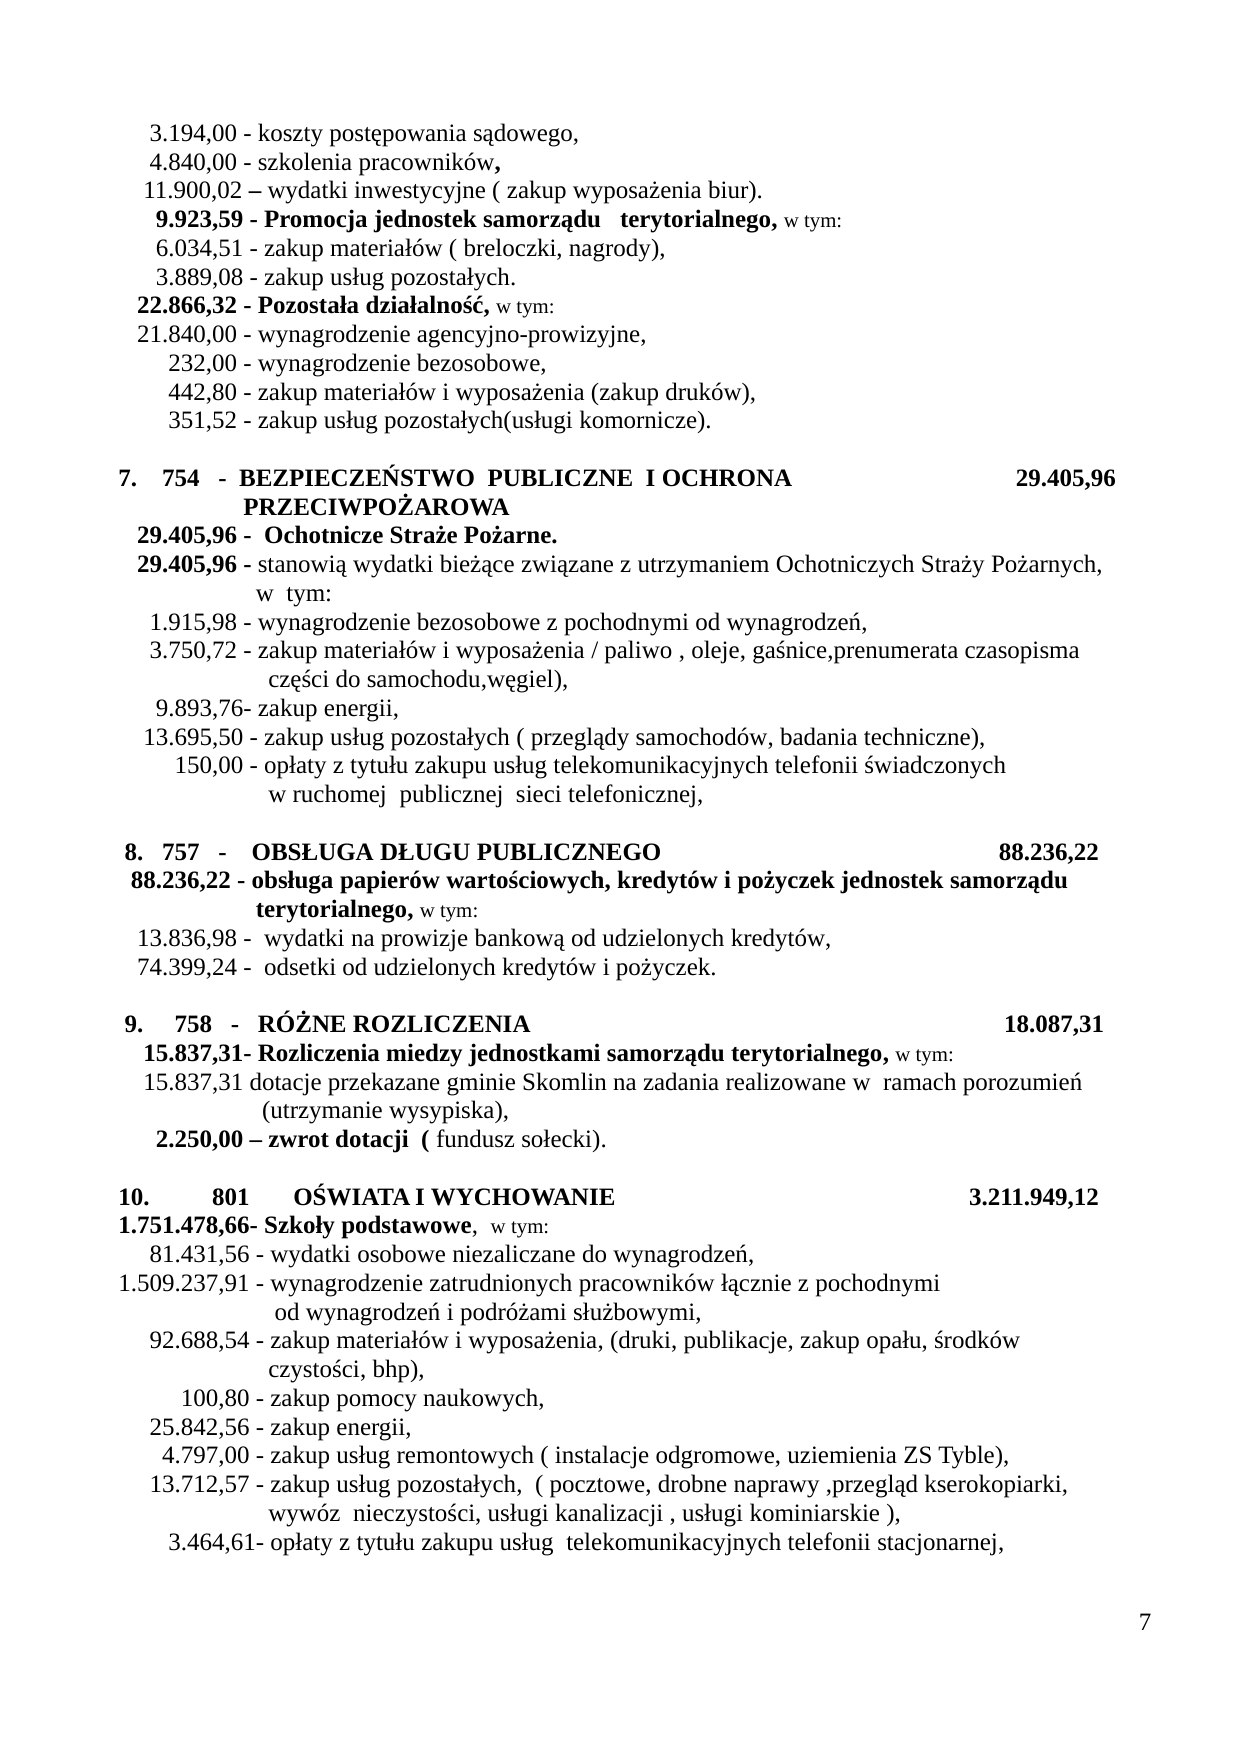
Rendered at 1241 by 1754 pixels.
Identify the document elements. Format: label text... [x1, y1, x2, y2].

text 8. 757 - OBSŁUGA DŁUGU PUBLICZNEGO 88.236,22 [118, 837, 1151, 866]
text 22.866,32 - Pozostała działalność, w tym: [118, 291, 1151, 319]
text 13.712,57 - zakup usług pozostałych, ( pocztowe, drobne naprawy ,przegląd kserokopiarki, [118, 1469, 1151, 1498]
text 9. 758 - RÓŻNE ROZLICZENIA 18.087,31 [118, 1009, 1151, 1038]
text od wynagrodzeń i podróżami służbowymi, [118, 1297, 1151, 1326]
text czystości, bhp), [118, 1354, 1151, 1383]
text 1.751.478,66- Szkoły podstawowe, w tym: [118, 1211, 1151, 1239]
text 1.509.237,91 - wynagrodzenie zatrudnionych pracowników łącznie z pochodnymi [118, 1268, 1151, 1297]
text 10. 801 OŚWIATA I WYCHOWANIE 3.211.949,12 [118, 1182, 1151, 1211]
text 81.431,56 - wydatki osobowe niezaliczane do wynagrodzeń, [118, 1239, 1151, 1268]
text 88.236,22 - obsługa papierów wartościowych, kredytów i pożyczek jednostek samorządu [118, 866, 1151, 894]
text 1.915,98 - wynagrodzenie bezosobowe z pochodnymi od wynagrodzeń, [118, 607, 1151, 636]
text 351,52 - zakup usług pozostałych(usługi komornicze). [118, 406, 1151, 434]
text wywóz nieczystości, usługi kanalizacji , usługi kominiarskie ), [118, 1498, 1151, 1527]
text 11.900,02 – wydatki inwestycyjne ( zakup wyposażenia biur). [118, 176, 1151, 204]
text 92.688,54 - zakup materiałów i wyposażenia, (druki, publikacje, zakup opału, środków [118, 1326, 1151, 1354]
text 25.842,56 - zakup energii, [118, 1412, 1151, 1441]
text 13.695,50 - zakup usług pozostałych ( przeglądy samochodów, badania techniczne), [118, 722, 1151, 751]
text 3.750,72 - zakup materiałów i wyposażenia / paliwo , oleje, gaśnice,prenumerata czasopisma [118, 636, 1151, 664]
text 4.797,00 - zakup usług remontowych ( instalacje odgromowe, uziemienia ZS Tyble), [118, 1441, 1151, 1469]
text 15.837,31 dotacje przekazane gminie Skomlin na zadania realizowane w ramach porozumień [124, 1067, 1151, 1096]
text 442,80 - zakup materiałów i wyposażenia (zakup druków), [118, 377, 1151, 406]
text (utrzymanie wysypiska), [124, 1096, 1151, 1124]
text terytorialnego, w tym: [118, 894, 1151, 923]
text w ruchomej publicznej sieci telefonicznej, [118, 779, 1151, 808]
text 15.837,31- Rozliczenia miedzy jednostkami samorządu terytorialnego, w tym: [124, 1038, 1151, 1067]
text 3.464,61- opłaty z tytułu zakupu usług telekomunikacyjnych telefonii stacjonarnej, [118, 1527, 1151, 1556]
text w tym: [118, 578, 1151, 607]
text 9.923,59 - Promocja jednostek samorządu terytorialnego, w tym: [118, 204, 1151, 233]
text 4.840,00 - szkolenia pracowników, [118, 147, 1151, 176]
text 9.893,76- zakup energii, [118, 693, 1151, 722]
text 2.250,00 – zwrot dotacji ( fundusz sołecki). [124, 1124, 1151, 1153]
text części do samochodu,węgiel), [118, 664, 1151, 693]
text 13.836,98 - wydatki na prowizje bankową od udzielonych kredytów, [118, 923, 1151, 952]
text 6.034,51 - zakup materiałów ( breloczki, nagrody), [118, 233, 1151, 262]
text 150,00 - opłaty z tytułu zakupu usług telekomunikacyjnych telefonii świadczonych [118, 751, 1151, 779]
text PRZECIWPOŻAROWA [193, 492, 1151, 521]
text 29.405,96 - stanowią wydatki bieżące związane z utrzymaniem Ochotniczych Straży Pożarnych, [118, 549, 1151, 578]
text 100,80 - zakup pomocy naukowych, [118, 1383, 1151, 1412]
text 232,00 - wynagrodzenie bezosobowe, [118, 348, 1151, 377]
text 3.889,08 - zakup usług pozostałych. [118, 262, 1151, 291]
text 21.840,00 - wynagrodzenie agencyjno-prowizyjne, [118, 319, 1151, 348]
text 3.194,00 - koszty postępowania sądowego, [118, 118, 1151, 147]
text 7. 754 - BEZPIECZEŃSTWO PUBLICZNE I OCHRONA 29.405,96 [118, 463, 1151, 492]
text 29.405,96 - Ochotnicze Straże Pożarne. [118, 521, 1151, 549]
text 74.399,24 - odsetki od udzielonych kredytów i pożyczek. [124, 952, 1151, 981]
